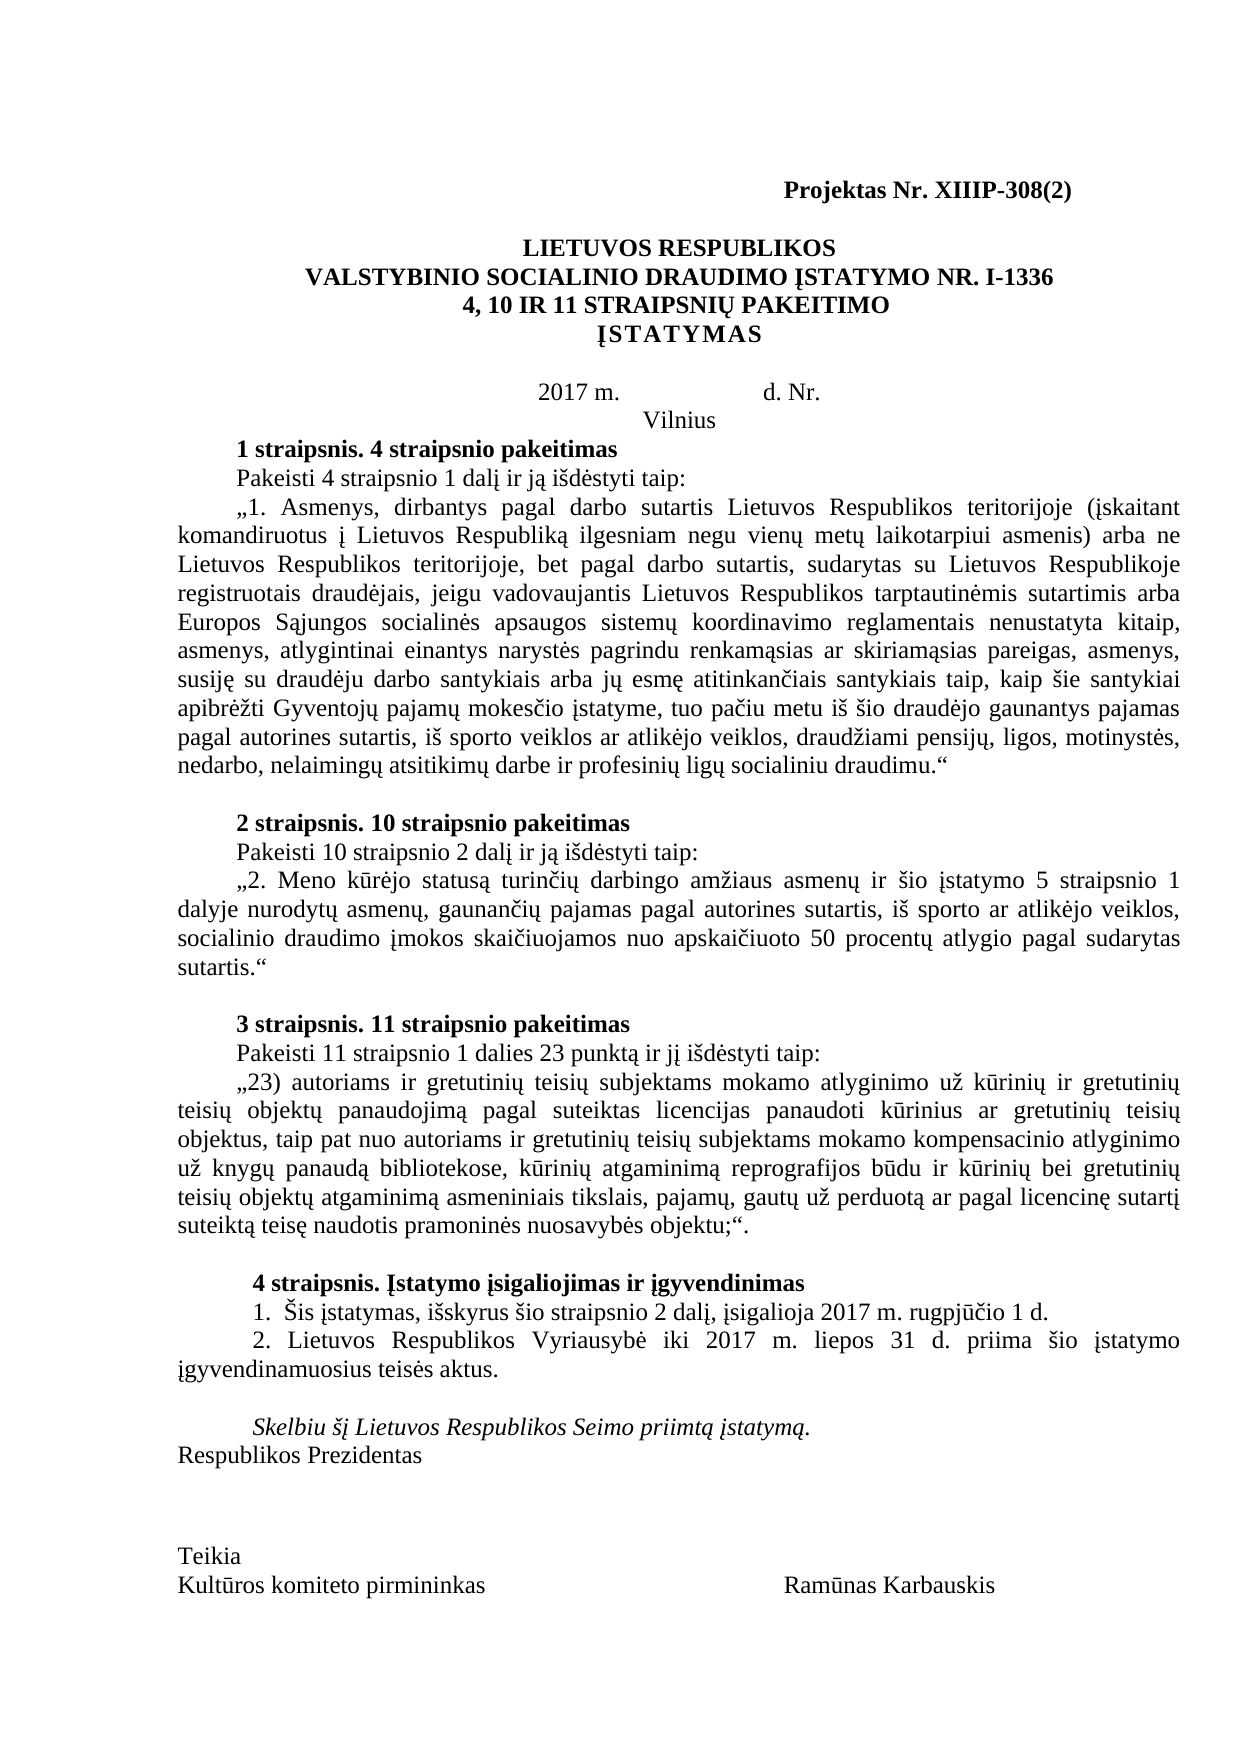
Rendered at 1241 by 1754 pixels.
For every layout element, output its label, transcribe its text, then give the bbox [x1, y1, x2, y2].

text 1 straipsnis. 4 straipsnio pakeitimas [236, 434, 1181, 463]
text Pakeisti 4 straipsnio 1 dalį ir ją išdėstyti taip: [236, 463, 1181, 492]
text 2. Lietuvos Respublikos Vyriausybė iki 2017 m. liepos 31 d. priima šio įstatymo įgyvendinamuosius teisės aktus. [177, 1326, 1181, 1383]
text 1. Šis įstatymas, išskyrus šio straipsnio 2 dalį, įsigalioja 2017 m. rugpjūčio 1 d. [177, 1297, 1181, 1326]
text Skelbiu šį Lietuvos Respublikos Seimo priimtą įstatymą. [177, 1412, 1181, 1441]
text 2017 m. d. Nr. [177, 377, 1181, 406]
text „1. Asmenys, dirbantys pagal darbo sutartis Lietuvos Respublikos teritorijoje (įskaitant komandiruotus į Lietuvos Respubliką ilgesniam negu vienų metų laikotarpiui asmenis) arba ne Lietuvos Respublikos teritorijoje, bet pagal darbo sutartis, sudarytas su Lietuvos Respublikoje registruotais draudėjais, jeigu vadovaujantis Lietuvos Respublikos tarptautinėmis sutartimis arba Europos Sąjungos socialinės apsaugos sistemų koordinavimo reglamentais nenustatyta kitaip, asmenys, atlygintinai einantys narystės pagrindu renkamąsias ar skiriamąsias pareigas, asmenys, susiję su draudėju darbo santykiais arba jų esmę atitinkančiais santykiais taip, kaip šie santykiai apibrėžti Gyventojų pajamų mokesčio įstatyme, tuo pačiu metu iš šio draudėjo gaunantys pajamas pagal autorines sutartis, iš sporto veiklos ar atlikėjo veiklos, draudžiami pensijų, ligos, motinystės, nedarbo, nelaimingų atsitikimų darbe ir profesinių ligų socialiniu draudimu.“ [177, 492, 1181, 779]
text 4 straipsnis. Įstatymo įsigaliojimas ir įgyvendinimas [177, 1268, 1181, 1297]
text 2 straipsnis. 10 straipsnio pakeitimas [236, 808, 1181, 837]
text LIETUVOS RESPUBLIKOS [177, 233, 1181, 262]
text Kultūros komiteto pirmininkas Ramūnas Karbauskis [177, 1570, 1181, 1599]
text Projektas Nr. XIIIP-308(2) [709, 176, 1181, 204]
text ĮSTATYMAS [177, 319, 1181, 348]
text Teikia [177, 1541, 1181, 1570]
text 3 straipsnis. 11 straipsnio pakeitimas [236, 1009, 1181, 1038]
text Vilnius [177, 406, 1181, 434]
text „23) autoriams ir gretutinių teisių subjektams mokamo atlyginimo už kūrinių ir gretutinių teisių objektų panaudojimą pagal suteiktas licencijas panaudoti kūrinius ar gretutinių teisių objektus, taip pat nuo autoriams ir gretutinių teisių subjektams mokamo kompensacinio atlyginimo už knygų panaudą bibliotekose, kūrinių atgaminimą reprografijos būdu ir kūrinių bei gretutinių teisių objektų atgaminimą asmeniniais tikslais, pajamų, gautų už perduotą ar pagal licencinę sutartį suteiktą teisę naudotis pramoninės nuosavybės objektu;“. [177, 1067, 1181, 1239]
text Pakeisti 11 straipsnio 1 dalies 23 punktą ir jį išdėstyti taip: [236, 1038, 1181, 1067]
text 4, 10 ir 11 straipsnių pakeitimo [177, 291, 1181, 319]
text VALSTYBINIO SOCIALINIO DRAUDIMO ĮSTATYMO NR. I-1336 [177, 262, 1181, 291]
text Pakeisti 10 straipsnio 2 dalį ir ją išdėstyti taip: [236, 837, 1181, 866]
text Respublikos Prezidentas [177, 1441, 1181, 1469]
text „2. Meno kūrėjo statusą turinčių darbingo amžiaus asmenų ir šio įstatymo 5 straipsnio 1 dalyje nurodytų asmenų, gaunančių pajamas pagal autorines sutartis, iš sporto ar atlikėjo veiklos, socialinio draudimo įmokos skaičiuojamos nuo apskaičiuoto 50 procentų atlygio pagal sudarytas sutartis.“ [177, 866, 1181, 981]
